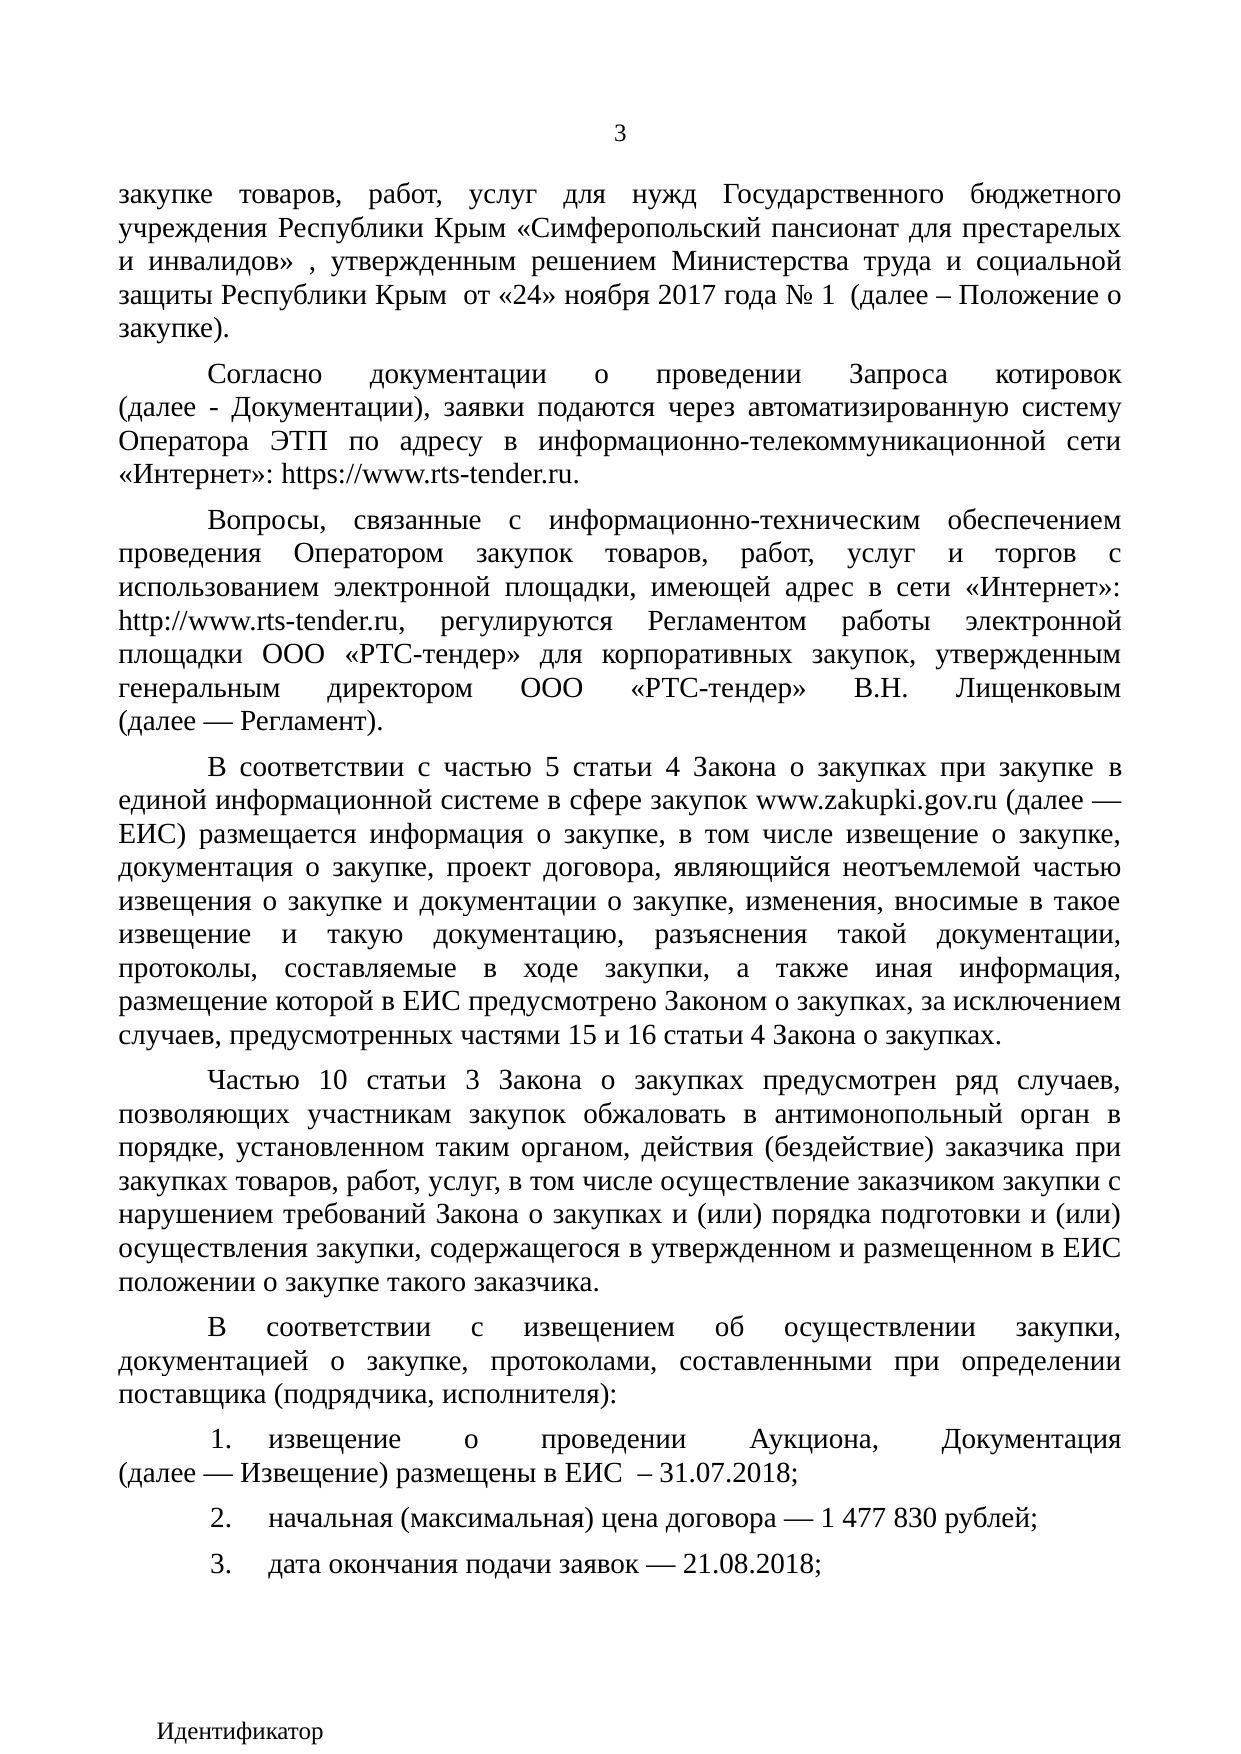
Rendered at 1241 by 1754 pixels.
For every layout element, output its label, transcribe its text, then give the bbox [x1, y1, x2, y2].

list извещение о проведении Аукциона, Документация (далее — Извещение) размещены в ЕИС – 31.07.2018; [118, 1422, 1122, 1489]
list дата окончания подачи заявок — 21.08.2018; [118, 1546, 1122, 1579]
text Частью 10 статьи 3 Закона о закупках предусмотрен ряд случаев, позволяющих участникам закупок обжаловать в антимонопольный орган в порядке, установленном таким органом, действия (бездействие) заказчика при закупках товаров, работ, услуг, в том числе осуществление заказчиком закупки с нарушением требований Закона о закупках и (или) порядка подготовки и (или) осуществления закупки, содержащегося в утвержденном и размещенном в ЕИС положении о закупке такого заказчика. [118, 1062, 1122, 1297]
text Согласно документации о проведении Запроса котировок (далее - Документации), заявки подаются через автоматизированную систему Оператора ЭТП по адресу в информационно-телекоммуникационной сети «Интернет»: https://www.rts-tender.ru. [118, 356, 1122, 490]
text В соответствии с извещением об осуществлении закупки, документацией о закупке, протоколами, составленными при определении поставщика (подрядчика, исполнителя): [118, 1309, 1122, 1410]
text В соответствии с частью 5 статьи 4 Закона о закупках при закупке в единой информационной системе в сфере закупок www.zakupki.gov.ru (далее — ЕИС) размещается информация о закупке, в том числе извещение о закупке, документация о закупке, проект договора, являющийся неотъемлемой частью извещения о закупке и документации о закупке, изменения, вносимые в такое извещение и такую документацию, разъяснения такой документации, протоколы, составляемые в ходе закупки, а также иная информация, размещение которой в ЕИС предусмотрено Законом о закупках, за исключением случаев, предусмотренных частями 15 и 16 статьи 4 Закона о закупках. [118, 749, 1122, 1051]
text закупке товаров, работ, услуг для нужд Государственного бюджетного учреждения Республики Крым «Симферопольский пансионат для престарелых и инвалидов» , утвержденным решением Министерства труда и социальной защиты Республики Крым от «24» ноября 2017 года № 1 (далее – Положение о закупке). [118, 176, 1122, 344]
list начальная (максимальная) цена договора — 1 477 830 рублей; [118, 1501, 1122, 1534]
text Вопросы, связанные с информационно-техническим обеспечением проведения Оператором закупок товаров, работ, услуг и торгов с использованием электронной площадки, имеющей адрес в сети «Интернет»: http://www.rts-tender.ru, регулируются Регламентом работы электронной площадки ООО «РТС-тендер» для корпоративных закупок, утвержденным генеральным директором ООО «РТС-тендер» В.Н. Лищенковым (далее — Регламент). [118, 502, 1122, 737]
